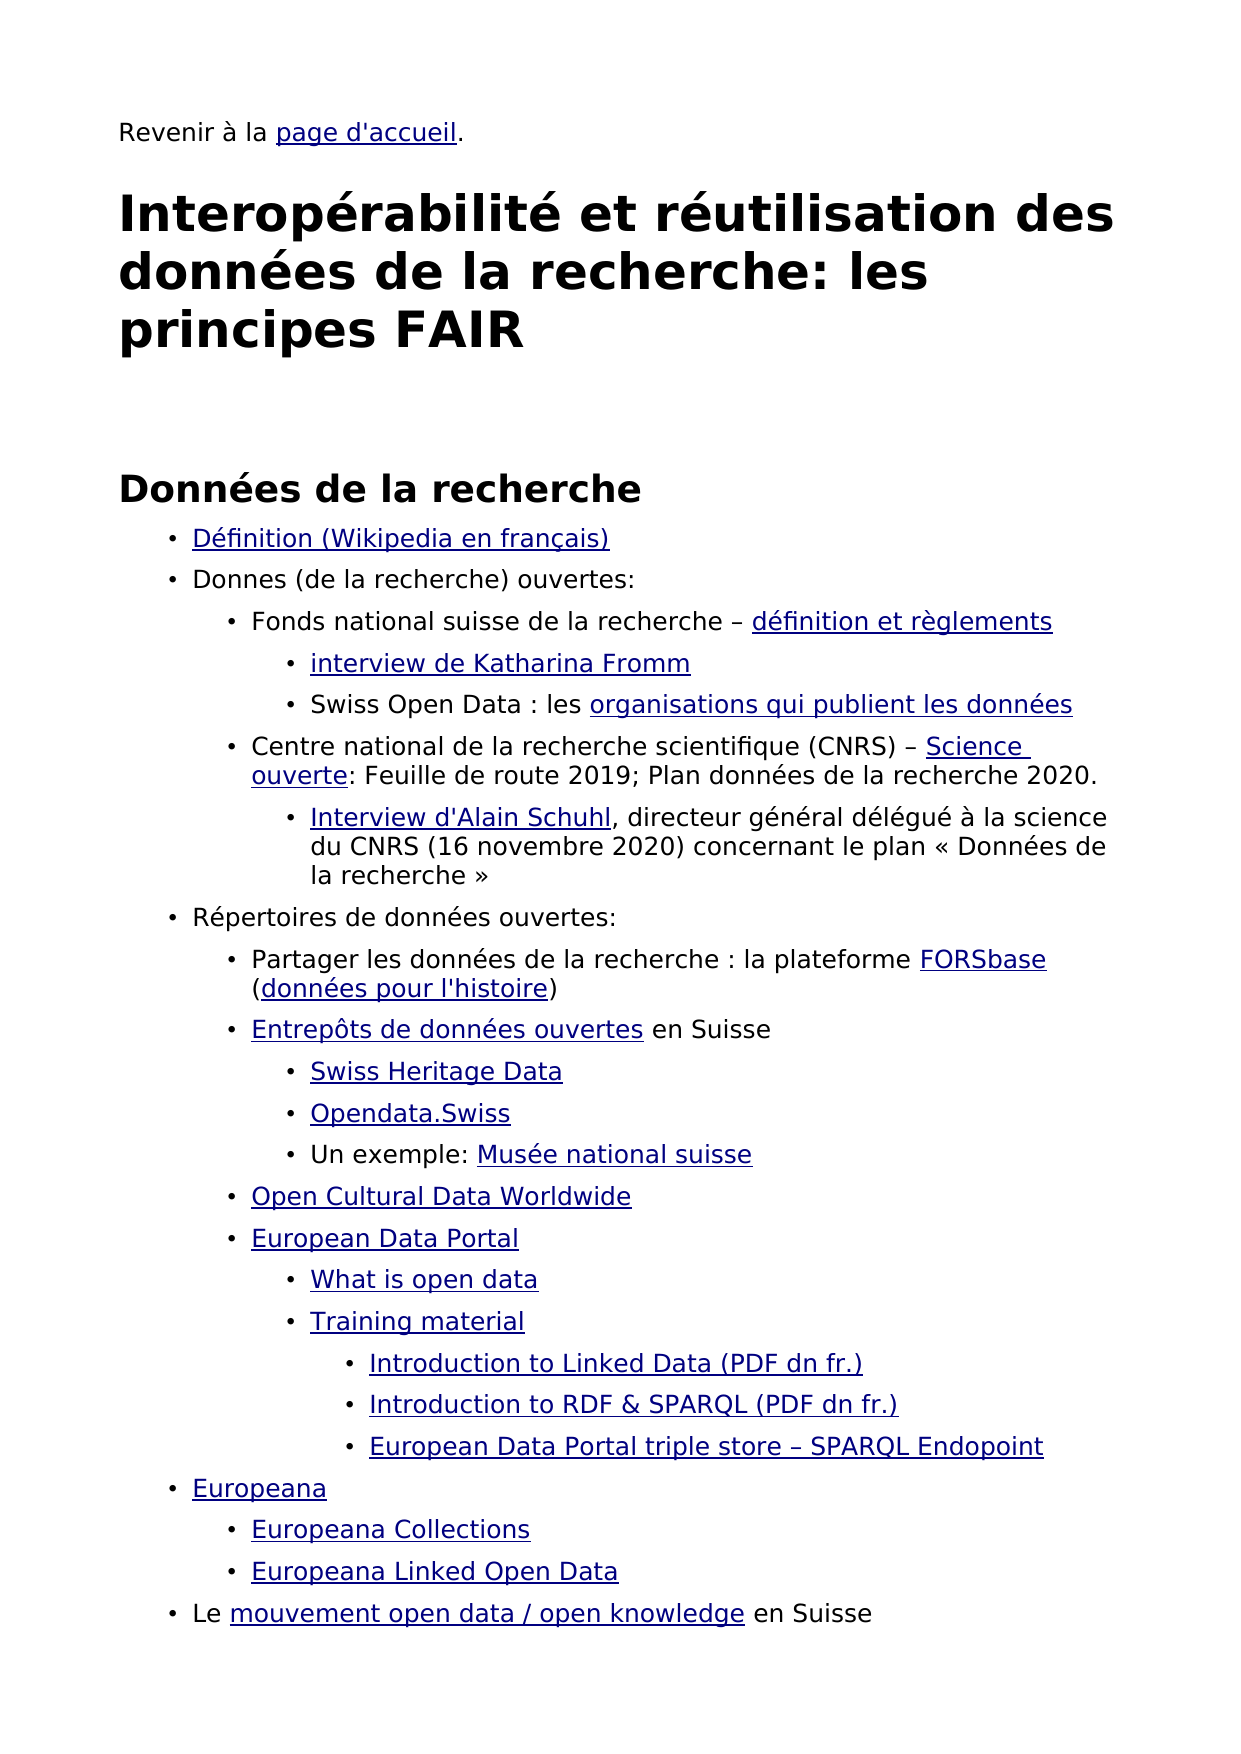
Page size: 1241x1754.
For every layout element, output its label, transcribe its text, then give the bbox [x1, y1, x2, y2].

list Swiss Open Data : les organisations qui publient les données [295, 691, 1122, 720]
list Un exemple: Musée national suisse [295, 1141, 1122, 1170]
subtitle Données de la recherche [118, 468, 1122, 511]
list Partager les données de la recherche : la plateforme FORSbase (données pour l'histoire) [236, 945, 1122, 1003]
list Entrepôts de données ouvertes en Suisse [236, 1016, 1122, 1045]
list Open Cultural Data Worldwide [236, 1182, 1122, 1211]
list Introduction to RDF & SPARQL (PDF dn fr.) [354, 1391, 1122, 1420]
list Répertoires de données ouvertes: [177, 903, 1122, 932]
list Définition (Wikipedia en français) [177, 524, 1122, 553]
list European Data Portal triple store – SPARQL Endopoint [354, 1432, 1122, 1461]
list Europeana [177, 1474, 1122, 1503]
list Europeana Linked Open Data [236, 1557, 1122, 1586]
list Centre national de la recherche scientifique (CNRS) – Science ouverte: Feuille de route 2019; Plan données de la recherche 2020. [236, 732, 1122, 791]
subtitle Interopérabilité et réutilisation des données de la recherche: les principes FAIR [118, 185, 1122, 359]
list Opendata.Swiss [295, 1099, 1122, 1128]
list Le mouvement open data / open knowledge en Suisse [177, 1599, 1122, 1628]
text Revenir à la page d'accueil. [118, 118, 1122, 147]
list Swiss Heritage Data [295, 1057, 1122, 1086]
list Donnes (de la recherche) ouvertes: [177, 566, 1122, 595]
list European Data Portal [236, 1224, 1122, 1253]
list What is open data [295, 1266, 1122, 1295]
list Fonds national suisse de la recherche – définition et règlements [236, 607, 1122, 636]
list Training material [295, 1307, 1122, 1336]
list Introduction to Linked Data (PDF dn fr.) [354, 1349, 1122, 1378]
list Europeana Collections [236, 1516, 1122, 1545]
list interview de Katharina Fromm [295, 649, 1122, 678]
list Interview d'Alain Schuhl, directeur général délégué à la science du CNRS (16 novembre 2020) concernant le plan « Données de la recherche » [295, 803, 1122, 891]
